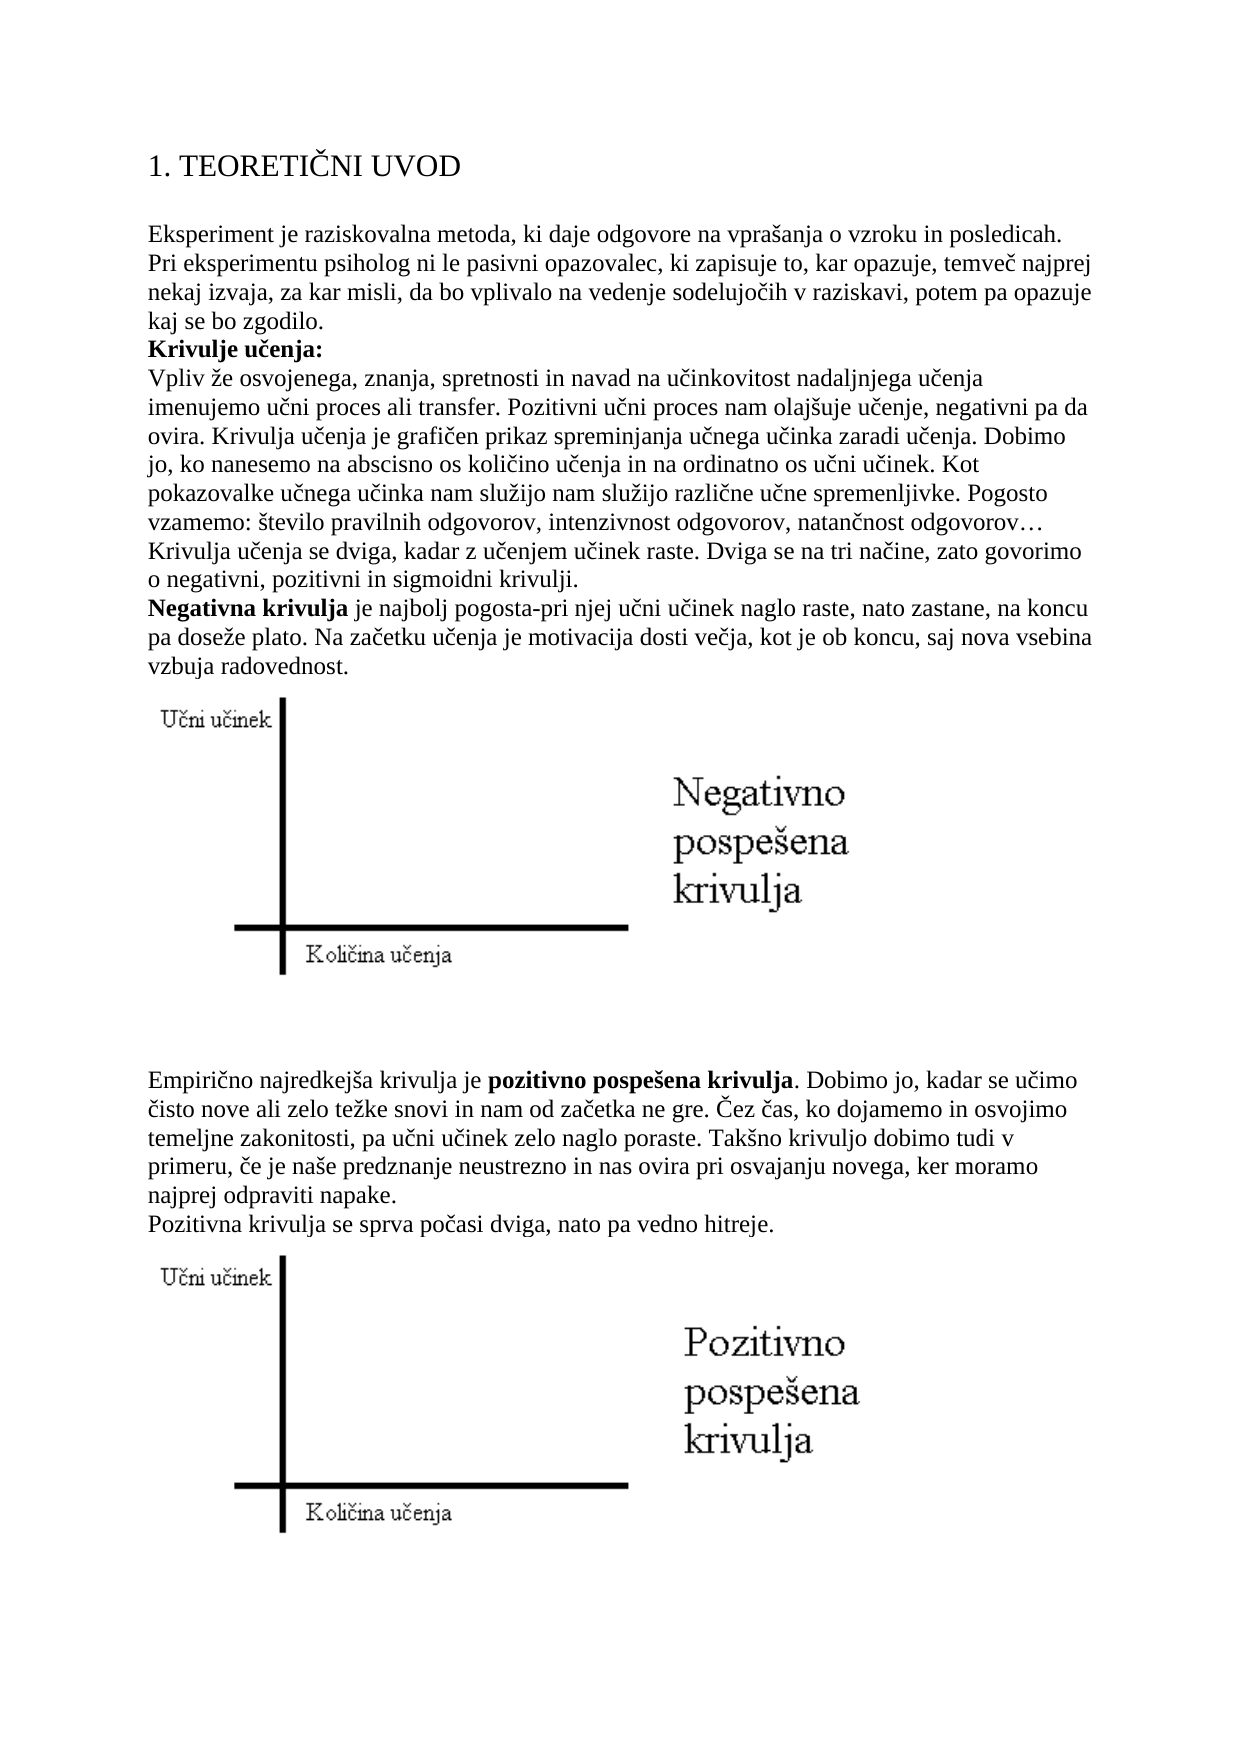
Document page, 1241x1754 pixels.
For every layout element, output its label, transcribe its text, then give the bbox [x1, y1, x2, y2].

text Eksperiment je raziskovalna metoda, ki daje odgovore na vprašanja o vzroku in posledicah. Pri eksperimentu psiholog ni le pasivni opazovalec, ki zapisuje to, kar opazuje, temveč najprej nekaj izvaja, za kar misli, da bo vplivalo na vedenje sodelujočih v raziskavi, potem pa opazuje kaj se bo zgodilo. [148, 219, 1093, 334]
text Empirično najredkejša krivulja je pozitivno pospešena krivulja. Dobimo jo, kadar se učimo čisto nove ali zelo težke snovi in nam od začetka ne gre. Čez čas, ko dojamemo in osvojimo temeljne zakonitosti, pa učni učinek zelo naglo poraste. Takšno krivuljo dobimo tudi v primeru, če je naše predznanje neustrezno in nas ovira pri osvajanju novega, ker moramo najprej odpraviti napake. [148, 1065, 1093, 1209]
text Vpliv že osvojenega, znanja, spretnosti in navad na učinkovitost nadaljnjega učenja imenujemo učni proces ali transfer. Pozitivni učni proces nam olajšuje učenje, negativni pa da ovira. Krivulja učenja je grafičen prikaz spreminjanja učnega učinka zaradi učenja. Dobimo jo, ko nanesemo na abscisno os količino učenja in na ordinatno os učni učinek. Kot pokazovalke učnega učinka nam služijo nam služijo različne učne spremenljivke. Pogosto vzamemo: število pravilnih odgovorov, intenzivnost odgovorov, natančnost odgovorov… Krivulja učenja se dviga, kadar z učenjem učinek raste. Dviga se na tri načine, zato govorimo o negativni, pozitivni in sigmoidni krivulji. [148, 363, 1093, 593]
text Negativna krivulja je najbolj pogosta-pri njej učni učinek naglo raste, nato zastane, na koncu pa doseže plato. Na začetku učenja je motivacija dosti večja, kot je ob koncu, saj nova vsebina vzbuja radovednost. [148, 593, 1093, 679]
text Pozitivna krivulja se sprva počasi dviga, nato pa vedno hitreje. [148, 1209, 1093, 1238]
text Krivulje učenja: [148, 334, 1093, 363]
text 1. TEORETIČNI UVOD [148, 148, 1093, 183]
picture [147, 1237, 979, 1566]
picture [147, 679, 979, 1008]
